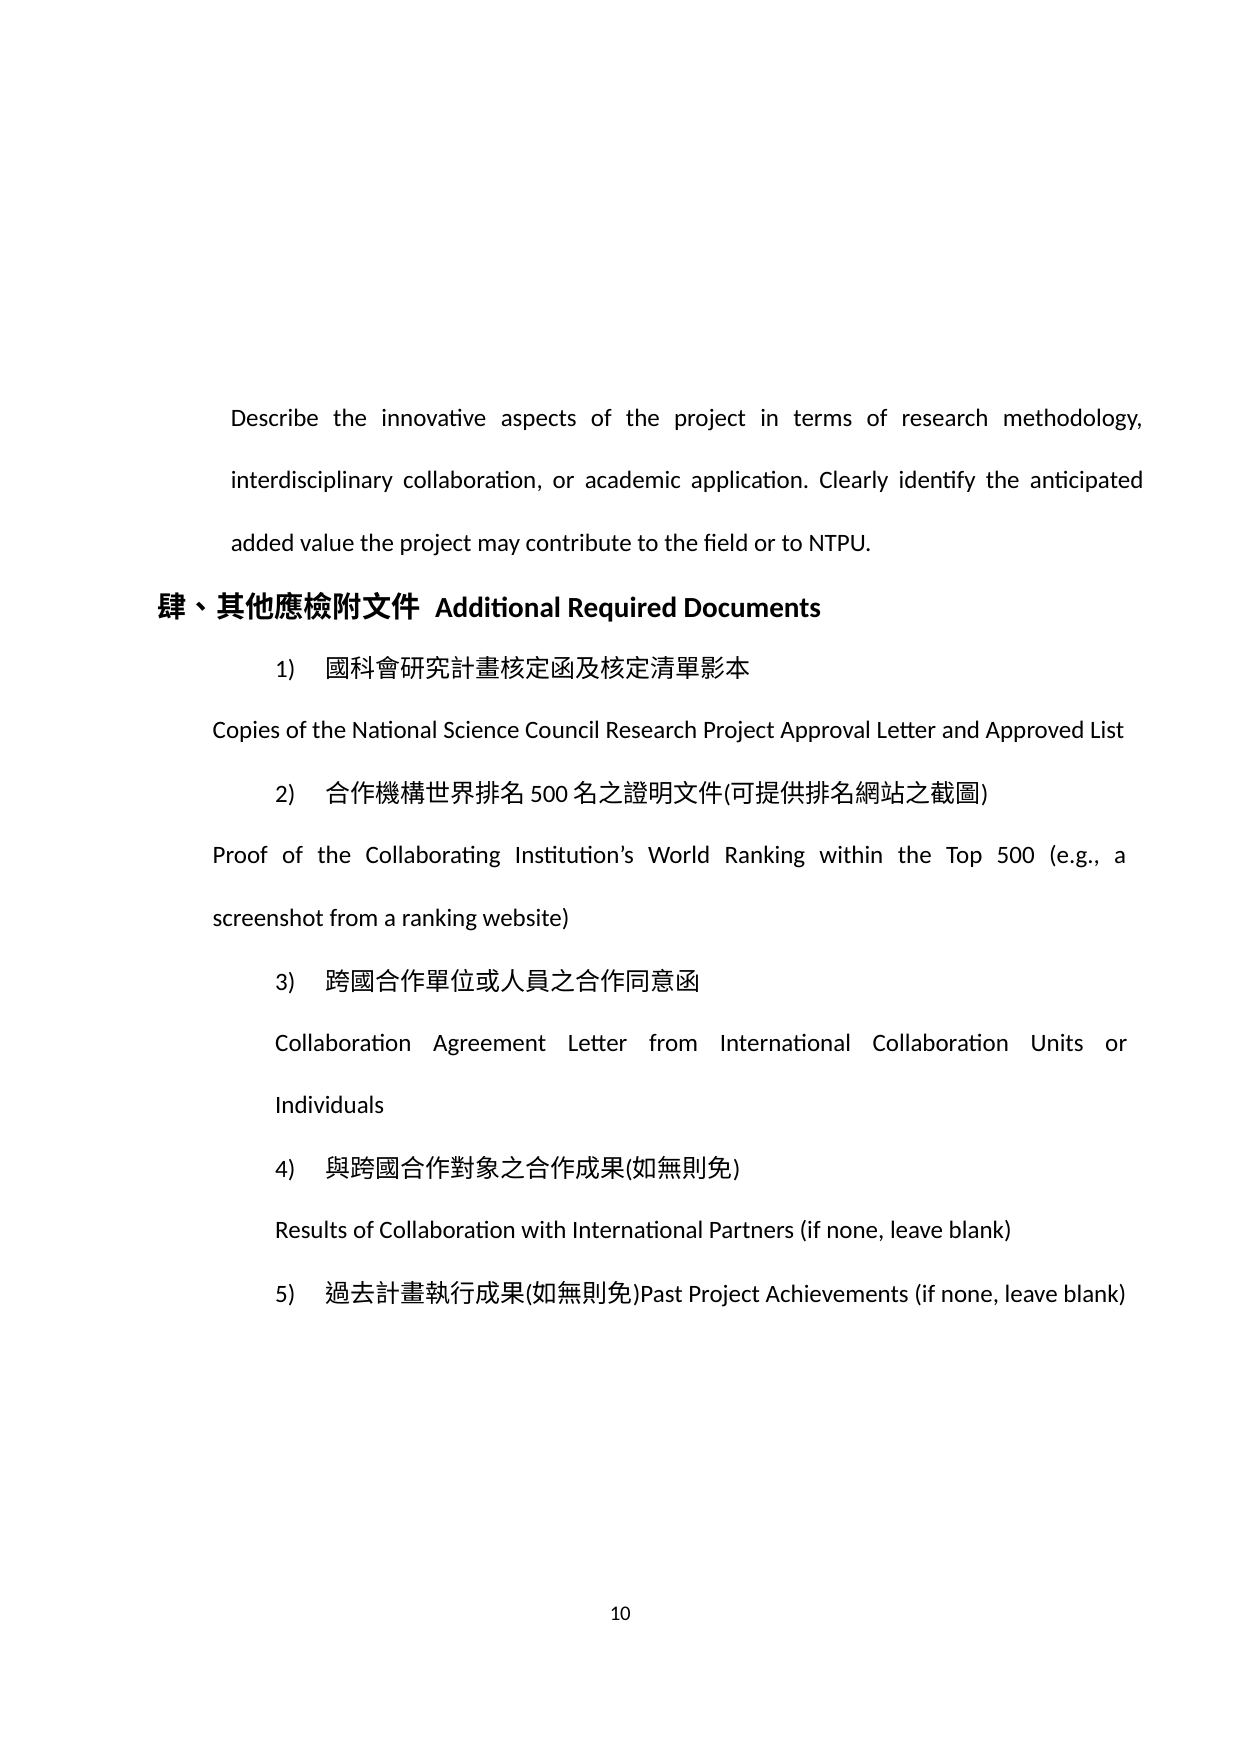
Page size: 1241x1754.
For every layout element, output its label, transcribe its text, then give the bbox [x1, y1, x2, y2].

list 與跨國合作對象之合作成果(如無則免) [275, 1125, 1128, 1188]
list 其他應檢附文件 Additional Required Documents [157, 563, 1144, 625]
list 跨國合作單位或人員之合作同意函 [275, 938, 1128, 1000]
text Copies of the National Science Council Research Project Approval Letter and Approved List [212, 688, 1128, 750]
text Describe the innovative aspects of the project in terms of research methodology, interdisciplinary collaboration, or academic application. Clearly identify the anticipated added value the project may contribute to the field or to NTPU. [231, 375, 1144, 563]
list 合作機構世界排名500名之證明文件(可提供排名網站之截圖) [275, 750, 1128, 813]
text Proof of the Collaborating Institution’s World Ranking within the Top 500 (e.g., a screenshot from a ranking website) [212, 813, 1128, 938]
text Results of Collaboration with International Partners (if none, leave blank) [275, 1188, 1128, 1250]
text Collaboration Agreement Letter from International Collaboration Units or Individuals [275, 1000, 1128, 1125]
list 國科會研究計畫核定函及核定清單影本 [275, 625, 1128, 688]
list 過去計畫執行成果(如無則免)Past Project Achievements (if none, leave blank) [275, 1250, 1128, 1313]
